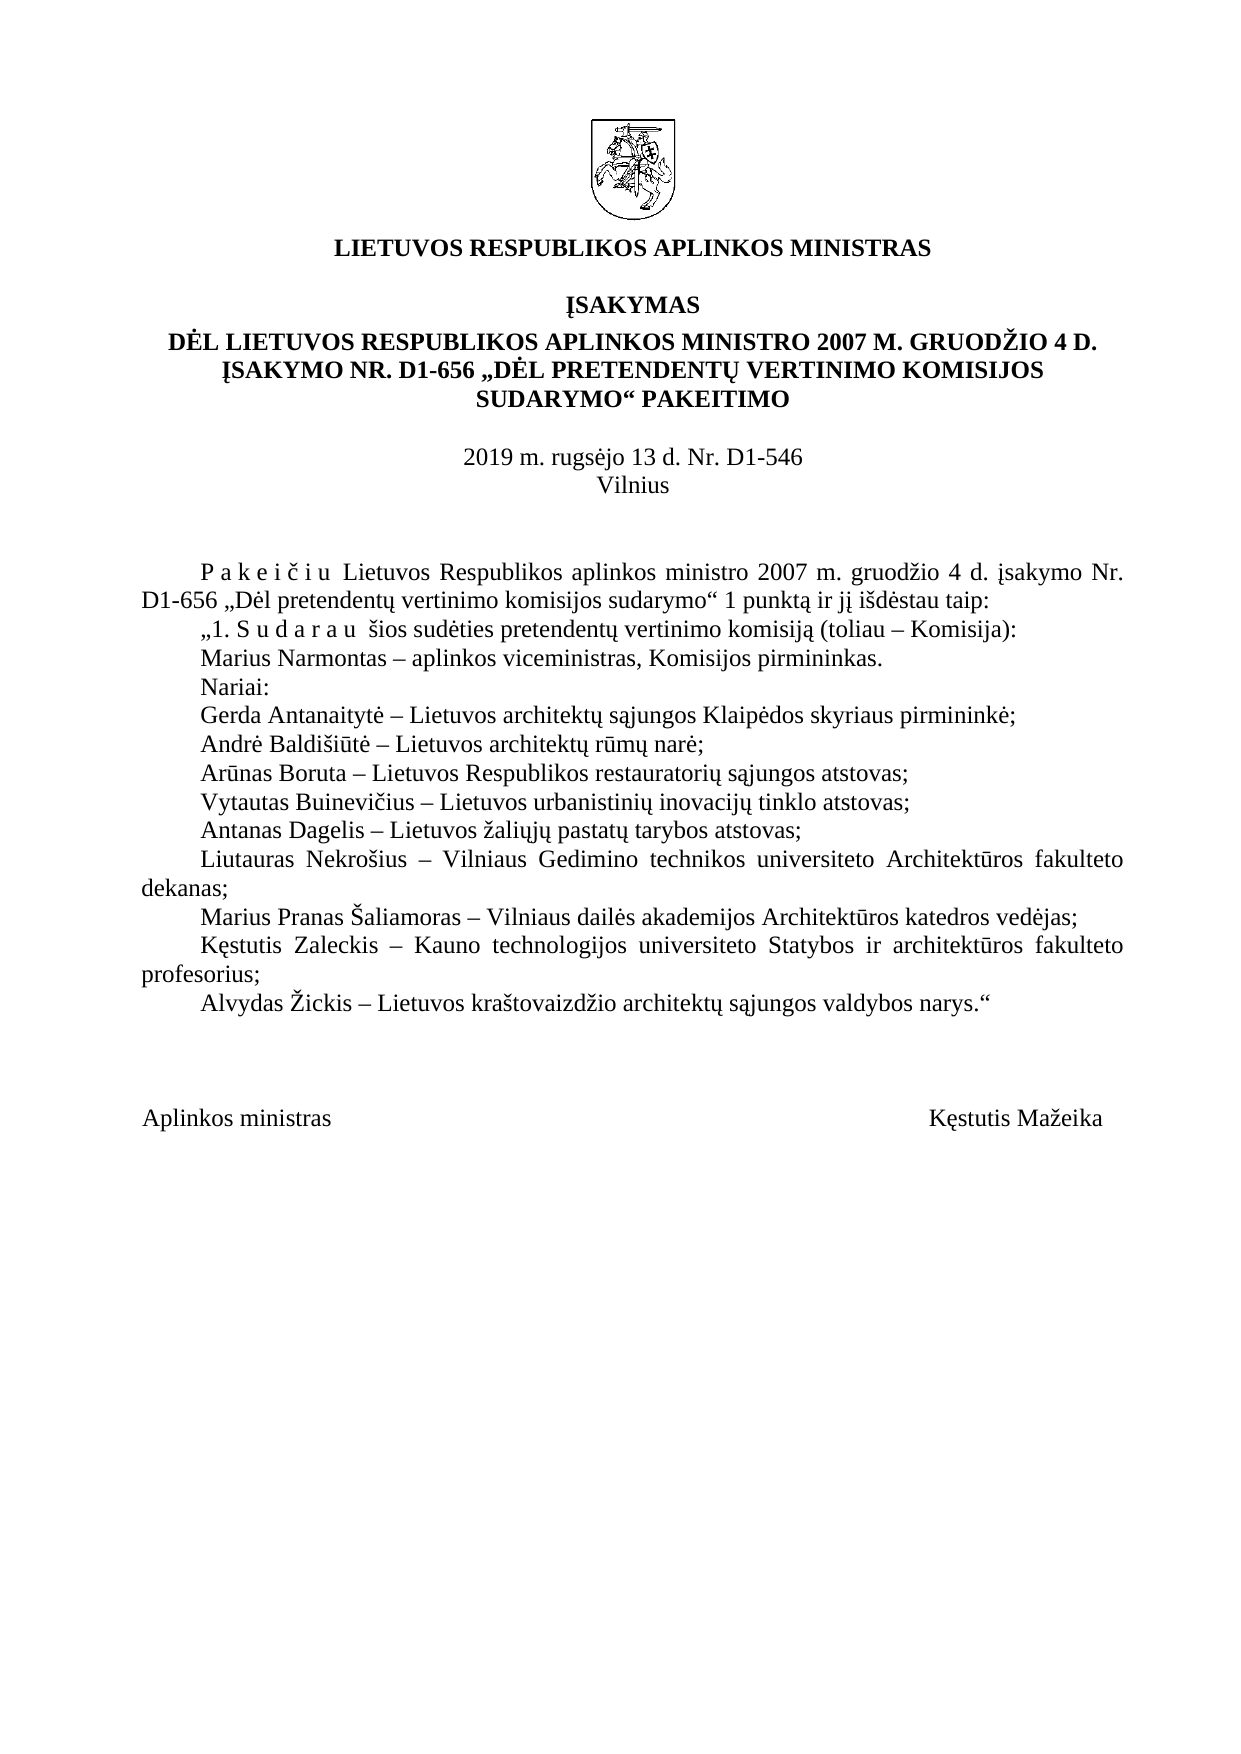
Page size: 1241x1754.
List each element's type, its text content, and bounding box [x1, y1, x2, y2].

text LIETUVOS RESPUBLIKOS APLINKOS MINISTRAS [141, 233, 1124, 262]
text P a k e i č i u Lietuvos Respublikos aplinkos ministro 2007 m. gruodžio 4 d. įsakymo Nr. D1-656 „Dėl pretendentų vertinimo komisijos sudarymo“ 1 punktą ir jį išdėstau taip: [141, 557, 1124, 614]
text Andrė Baldišiūtė – Lietuvos architektų rūmų narė; [141, 729, 1124, 758]
text Aplinkos ministras Kęstutis Mažeika [142, 1103, 1121, 1132]
text Liutauras Nekrošius – Vilniaus Gedimino technikos universiteto Architektūros fakulteto dekanas; [141, 844, 1124, 902]
text Nariai: [141, 672, 1124, 700]
text Arūnas Boruta – Lietuvos Respublikos restauratorių sąjungos atstovas; [141, 758, 1124, 787]
text Antanas Dagelis – Lietuvos žaliųjų pastatų tarybos atstovas; [141, 815, 1124, 844]
text DĖL LIETUVOS RESPUBLIKOS APLINKOS MINISTRO 2007 M. GRUODŽIO 4 D. ĮSAKYMO NR. D1-656 „DĖL PRETENDENTŲ VERTINIMO KOMISIJOS SUDARYMO“ PAKEITIMO [141, 327, 1124, 413]
text Kęstutis Zaleckis – Kauno technologijos universiteto Statybos ir architektūros fakulteto profesorius; [141, 930, 1124, 988]
text Vytautas Buinevičius – Lietuvos urbanistinių inovacijų tinklo atstovas; [141, 787, 1124, 815]
text Gerda Antanaitytė – Lietuvos architektų sąjungos Klaipėdos skyriaus pirmininkė; [141, 700, 1124, 729]
text Vilnius [141, 470, 1124, 528]
text ĮSAKYMAS [141, 291, 1124, 319]
text Alvydas Žickis – Lietuvos kraštovaizdžio architektų sąjungos valdybos narys.“ [141, 988, 1124, 1017]
text Marius Pranas Šaliamoras – Vilniaus dailės akademijos Architektūros katedros vedėjas; [141, 902, 1124, 930]
text 2019 m. rugsėjo 13 d. Nr. D1-546 [141, 442, 1124, 470]
text „1. S u d a r a u šios sudėties pretendentų vertinimo komisiją (toliau – Komisija): [141, 614, 1124, 643]
text Marius Narmontas – aplinkos viceministras, Komisijos pirmininkas. [141, 643, 1124, 672]
